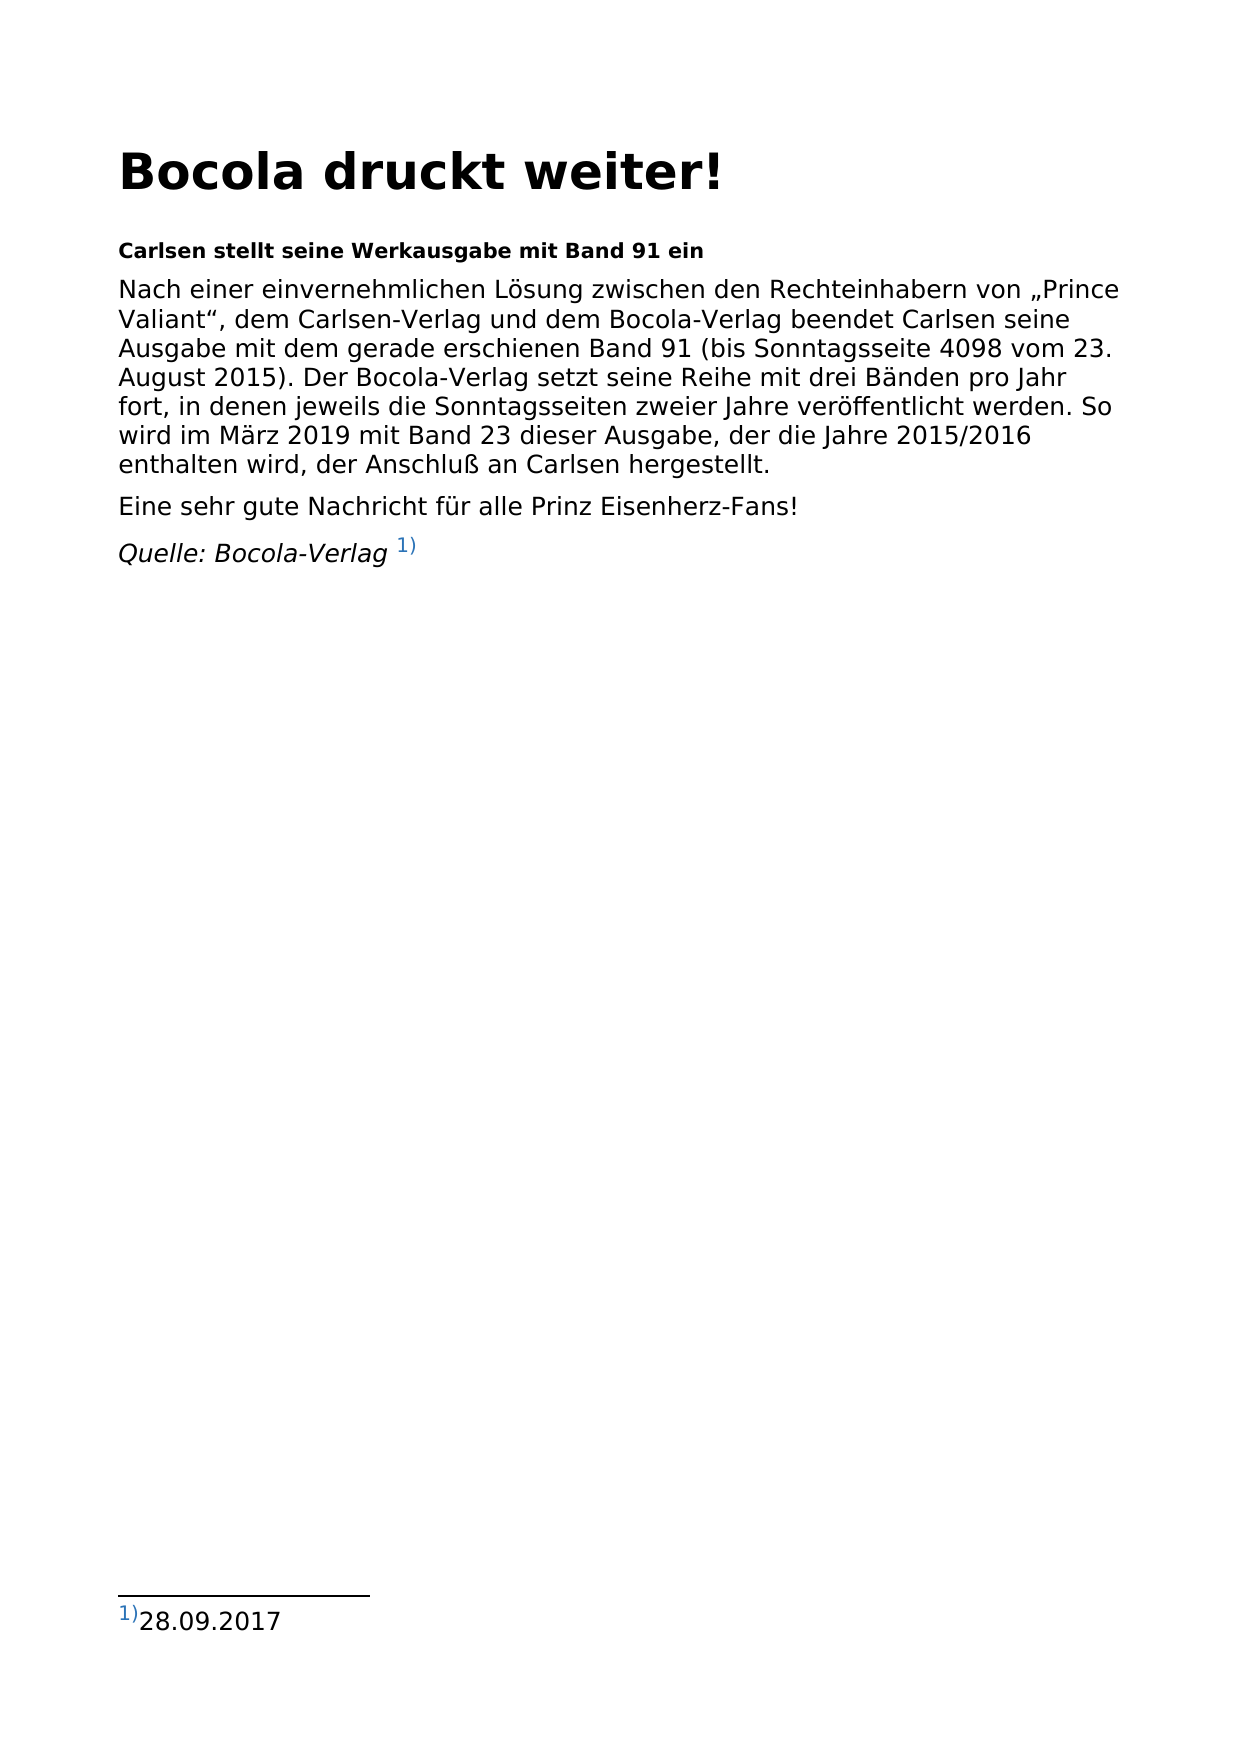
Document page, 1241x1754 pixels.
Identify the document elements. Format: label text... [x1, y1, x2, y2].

text Quelle: Bocola-Verlag [118, 534, 1122, 568]
subtitle Bocola druckt weiter! [118, 143, 1122, 201]
text 28.09.2017 [118, 1602, 1122, 1636]
text Eine sehr gute Nachricht für alle Prinz Eisenherz-Fans! [118, 492, 1122, 521]
text Nach einer einvernehmlichen Lösung zwischen den Rechteinhabern von „Prince Valiant“, dem Carlsen-Verlag und dem Bocola-Verlag beendet Carlsen seine Ausgabe mit dem gerade erschienen Band 91 (bis Sonntagsseite 4098 vom 23. August 2015). Der Bocola-Verlag setzt seine Reihe mit drei Bänden pro Jahr fort, in denen jeweils die Sonntagsseiten zweier Jahre veröffentlicht werden. So wird im März 2019 mit Band 23 dieser Ausgabe, der die Jahre 2015/2016 enthalten wird, der Anschluß an Carlsen hergestellt. [118, 276, 1122, 480]
subtitle Carlsen stellt seine Werkausgabe mit Band 91 ein [118, 239, 1122, 263]
